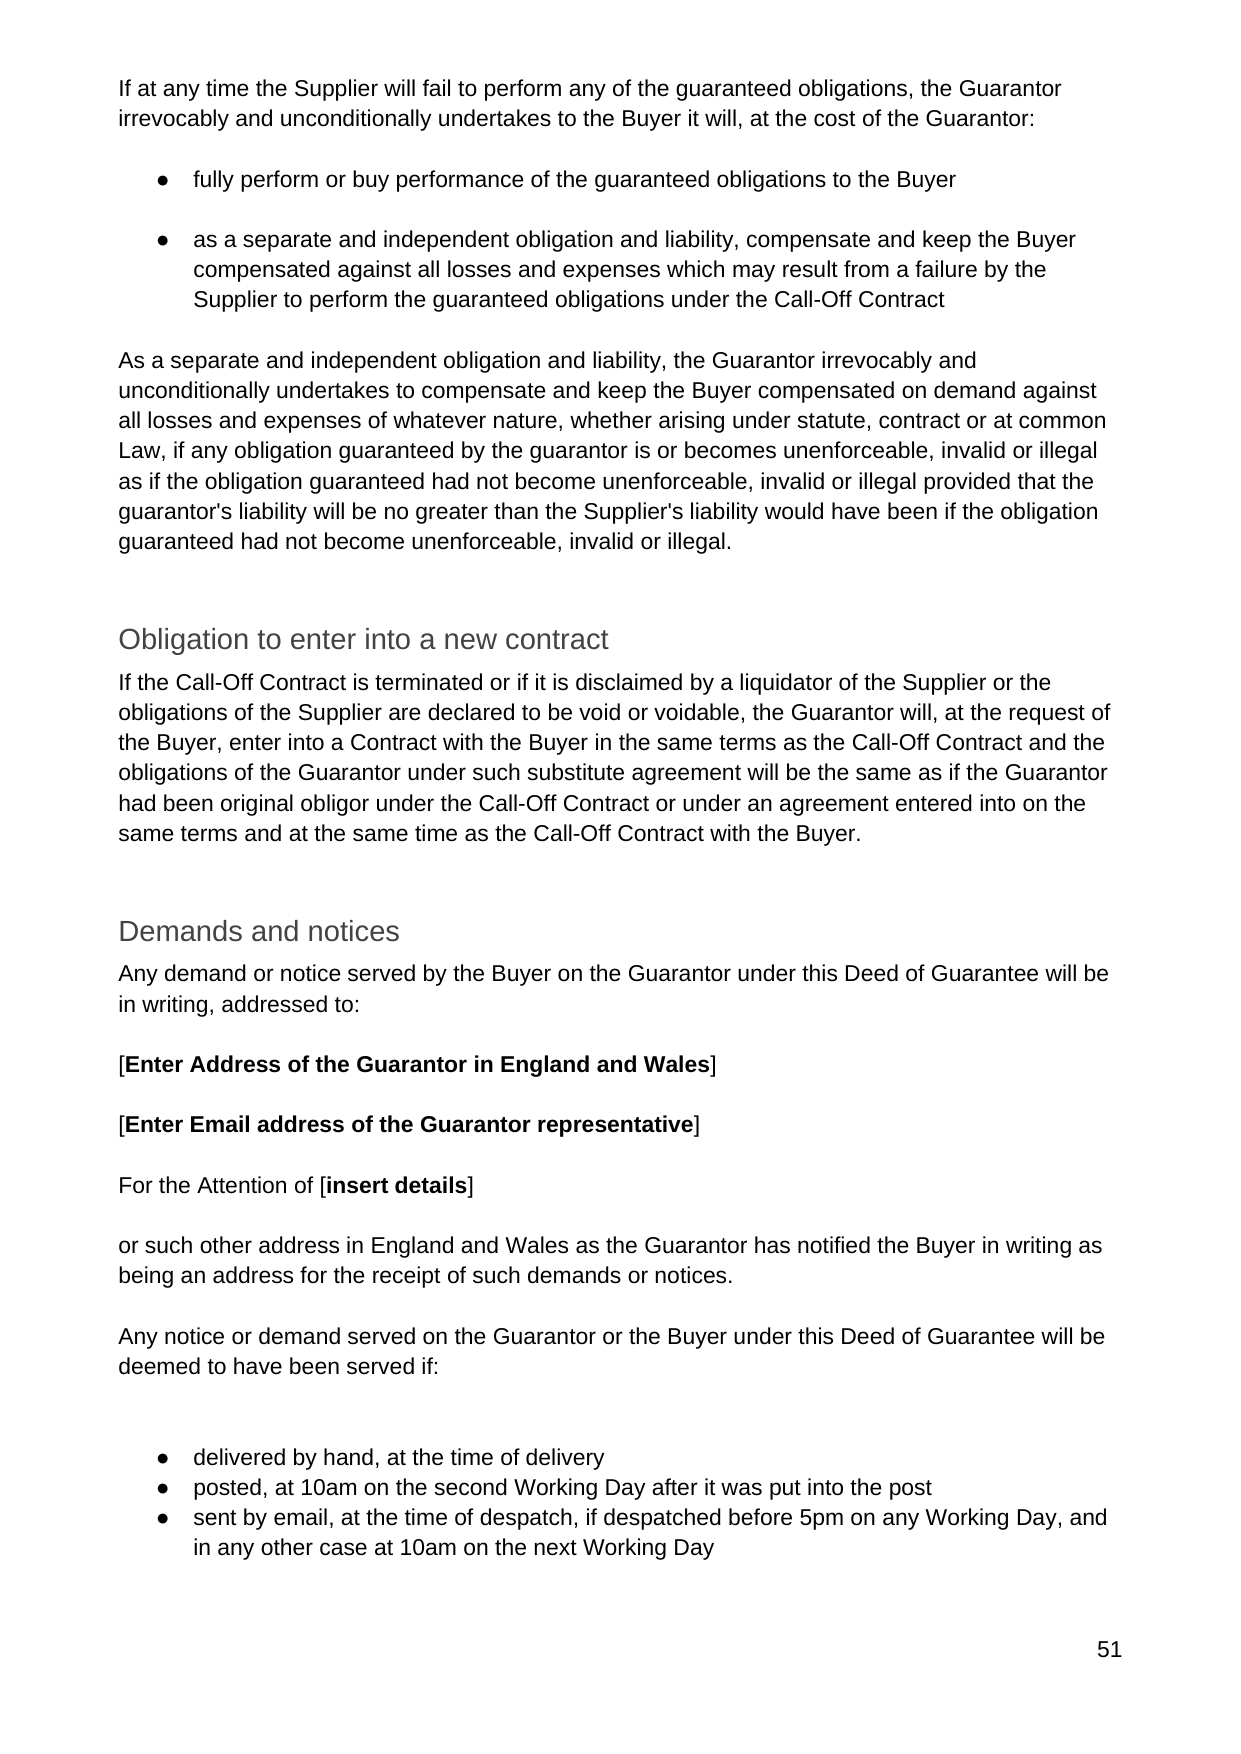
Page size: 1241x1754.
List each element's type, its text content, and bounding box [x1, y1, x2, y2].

subtitle Demands and notices [118, 913, 1122, 947]
text [Enter Address of the Guarantor in England and Wales] [118, 1051, 1122, 1077]
text As a separate and independent obligation and liability, the Guarantor irrevocably and unconditionally undertakes to compensate and keep the Buyer compensated on demand against all losses and expenses of whatever nature, whether arising under statute, contract or at common Law, if any obligation guaranteed by the guarantor is or becomes unenforceable, invalid or illegal as if the obligation guaranteed had not become unenforceable, invalid or illegal provided that the guarantor's liability will be no greater than the Supplier's liability would have been if the obligation guaranteed had not become unenforceable, invalid or illegal. [118, 347, 1122, 554]
text or such other address in England and Wales as the Guarantor has notified the Buyer in writing as being an address for the receipt of such demands or notices. [118, 1232, 1122, 1289]
list sent by email, at the time of despatch, if despatched before 5pm on any Working Day, and in any other case at 10am on the next Working Day [156, 1504, 1122, 1561]
list delivered by hand, at the time of delivery [156, 1444, 1122, 1470]
text For the Attention of [insert details] [118, 1172, 1122, 1198]
text If the Call-Off Contract is terminated or if it is disclaimed by a liquidator of the Supplier or the obligations of the Supplier are declared to be void or voidable, the Guarantor will, at the request of the Buyer, enter into a Contract with the Buyer in the same terms as the Call-Off Contract and the obligations of the Guarantor under such substitute agreement will be the same as if the Guarantor had been original obligor under the Call-Off Contract or under an agreement entered into on the same terms and at the same time as the Call-Off Contract with the Buyer. [118, 669, 1122, 846]
list as a separate and independent obligation and liability, compensate and keep the Buyer compensated against all losses and expenses which may result from a failure by the Supplier to perform the guaranteed obligations under the Call-Off Contract [156, 226, 1122, 313]
list fully perform or buy performance of the guaranteed obligations to the Buyer [156, 166, 1122, 192]
text [Enter Email address of the Guarantor representative] [118, 1111, 1122, 1138]
subtitle Obligation to enter into a new contract [118, 622, 1122, 655]
text Any demand or notice served by the Buyer on the Guarantor under this Deed of Guarantee will be in writing, addressed to: [118, 960, 1122, 1017]
text If at any time the Supplier will fail to perform any of the guaranteed obligations, the Guarantor irrevocably and unconditionally undertakes to the Buyer it will, at the cost of the Guarantor: [118, 75, 1122, 132]
text Any notice or demand served on the Guarantor or the Buyer under this Deed of Guarantee will be deemed to have been served if: [118, 1323, 1122, 1379]
list posted, at 10am on the second Working Day after it was put into the post [156, 1474, 1122, 1500]
